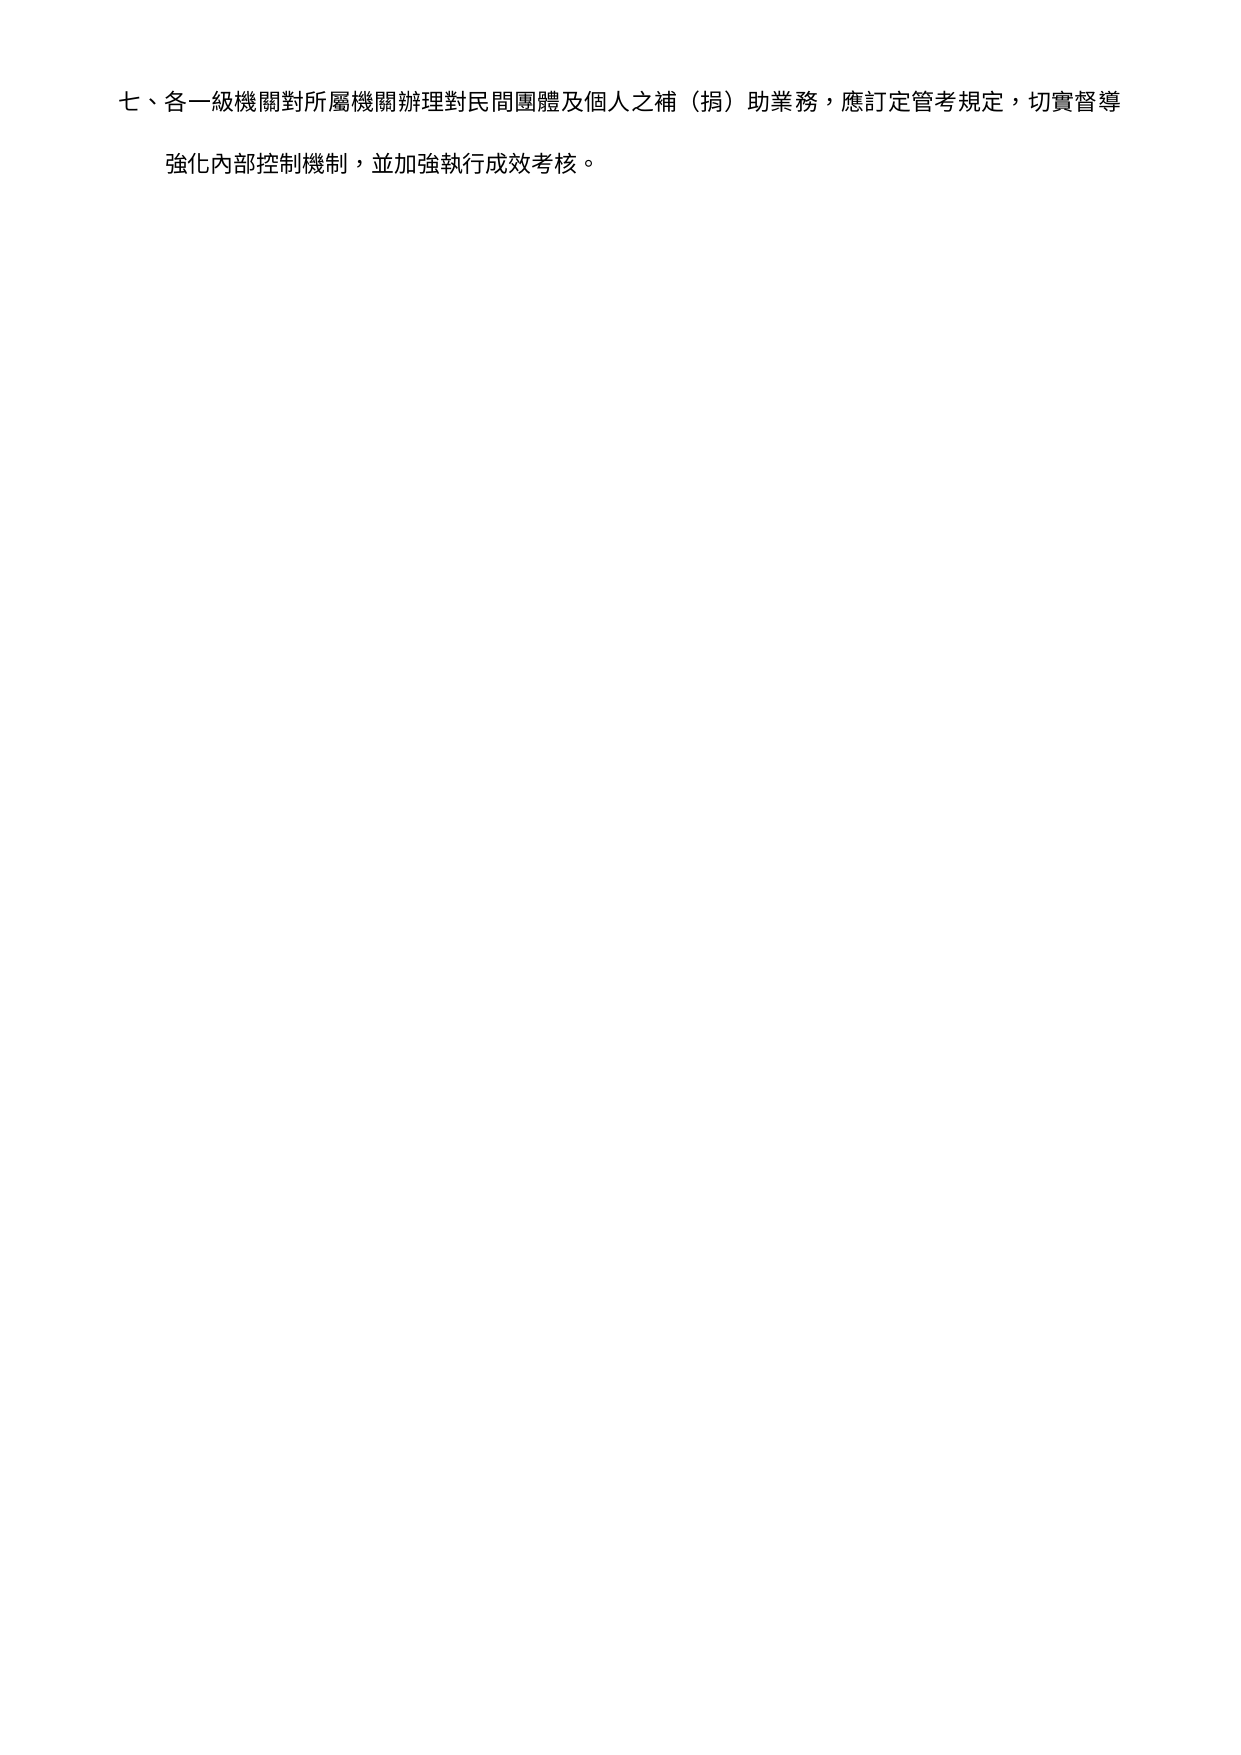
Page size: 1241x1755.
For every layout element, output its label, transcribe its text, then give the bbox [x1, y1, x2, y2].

text 七、各一級機關對所屬機關辦理對民間團體及個人之補（捐）助業務，應訂定管考規定，切實督導強化內部控制機制，並加強執行成效考核。 [118, 59, 1122, 184]
